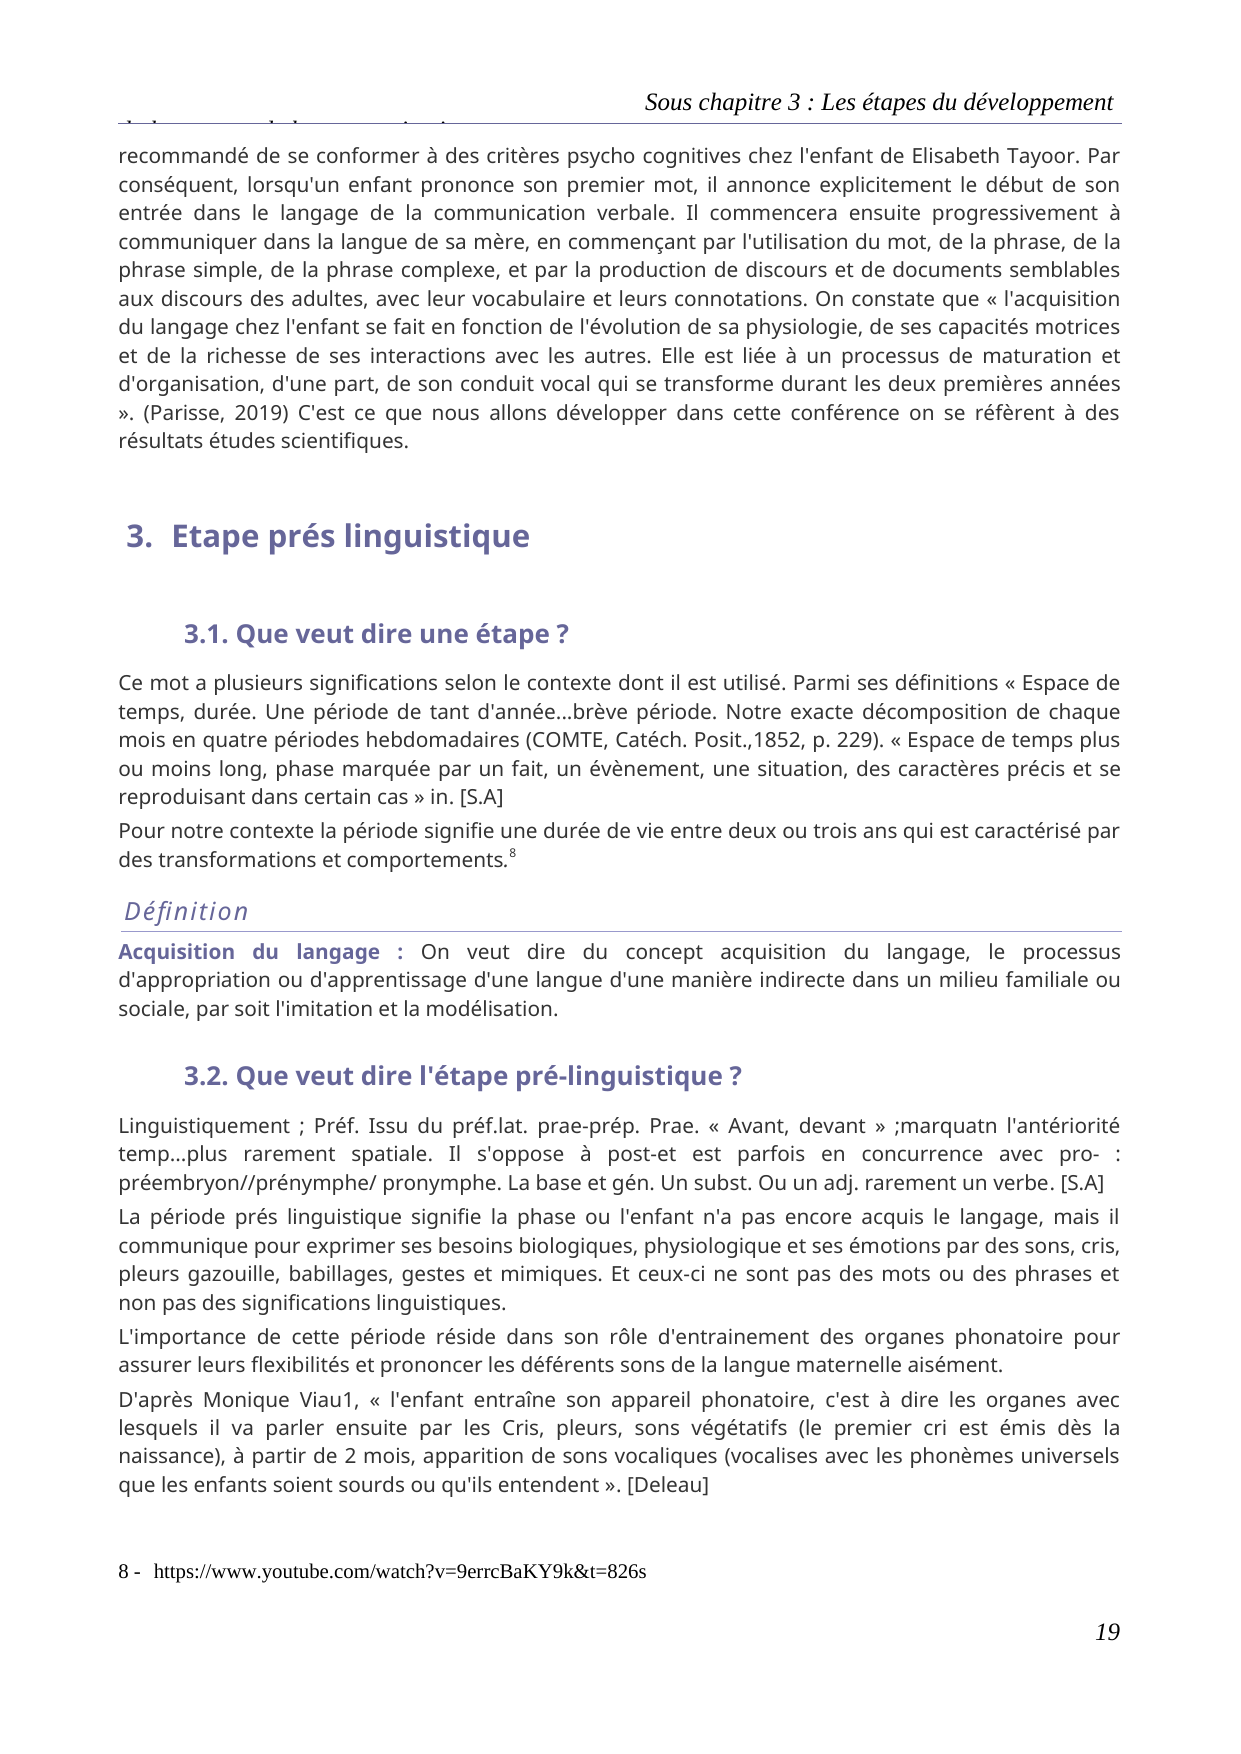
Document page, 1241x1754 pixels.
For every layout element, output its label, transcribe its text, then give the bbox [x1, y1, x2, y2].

text Pour notre contexte la période signifie une durée de vie entre deux ou trois ans qui est caractérisé par des transformations et comportements. [118, 817, 1122, 873]
title Définition [121, 891, 1122, 931]
text Ce mot a plusieurs significations selon le contexte dont il est utilisé. Parmi ses définitions « Espace de temps, durée. Une période de tant d'année...brève période. Notre exacte décomposition de chaque mois en quatre périodes hebdomadaires (COMTE, Catéch. Posit.,1852, p. 229). « Espace de temps plus ou moins long, phase marquée par un fait, un évènement, une situation, des caractères précis et se reproduisant dans certain cas » in. [S.A] [118, 668, 1122, 811]
text La période prés linguistique signifie la phase ou l'enfant n'a pas encore acquis le langage, mais il communique pour exprimer ses besoins biologiques, physiologique et ses émotions par des sons, cris, pleurs gazouille, babillages, gestes et mimiques. Et ceux-ci ne sont pas des mots ou des phrases et non pas des significations linguistiques. [118, 1202, 1122, 1316]
title Que veut dire une étape ? [177, 615, 1122, 651]
text Acquisition du langage : On veut dire du concept acquisition du langage, le processus d'appropriation ou d'apprentissage d'une langue d'une manière indirecte dans un milieu familiale ou sociale, par soit l'imitation et la modélisation. [118, 937, 1122, 1022]
text L'importance de cette période réside dans son rôle d'entrainement des organes phonatoire pour assurer leurs flexibilités et prononcer les déférents sons de la langue maternelle aisément. [118, 1322, 1122, 1379]
title Etape prés linguistique [118, 513, 1122, 556]
text https://www.youtube.com/watch?v=9errcBaKY9k&t=826s [118, 1559, 1122, 1583]
title Que veut dire l'étape pré-linguistique ? [177, 1058, 1122, 1093]
text recommandé de se conformer à des critères psycho cognitives chez l'enfant de Elisabeth Tayoor. Par conséquent, lorsqu'un enfant prononce son premier mot, il annonce explicitement le début de son entrée dans le langage de la communication verbale. Il commencera ensuite progressivement à communiquer dans la langue de sa mère, en commençant par l'utilisation du mot, de la phrase, de la phrase simple, de la phrase complexe, et par la production de discours et de documents semblables aux discours des adultes, avec leur vocabulaire et leurs connotations. On constate que « l'acquisition du langage chez l'enfant se fait en fonction de l'évolution de sa physiologie, de ses capacités motrices et de la richesse de ses interactions avec les autres. Elle est liée à un processus de maturation et d'organisation, d'une part, de son conduit vocal qui se transforme durant les deux premières années ». (Parisse, 2019) C'est ce que nous allons développer dans cette conférence on se réfèrent à des résultats études scientifiques. [118, 142, 1122, 454]
text Linguistiquement ; Préf. Issu du préf.lat. prae-prép. Prae. « Avant, devant » ;marquatn l'antériorité temp...plus rarement spatiale. Il s'oppose à post-et est parfois en concurrence avec pro- : préembryon//prénymphe/ pronymphe. La base et gén. Un subst. Ou un adj. rarement un verbe. [S.A] [118, 1111, 1122, 1196]
text D'après Monique Viau1, « l'enfant entraîne son appareil phonatoire, c'est à dire les organes avec lesquels il va parler ensuite par les Cris, pleurs, sons végétatifs (le premier cri est émis dès la naissance), à partir de 2 mois, apparition de sons vocaliques (vocalises avec les phonèmes universels que les enfants soient sourds ou qu'ils entendent ». [Deleau] [118, 1385, 1122, 1498]
